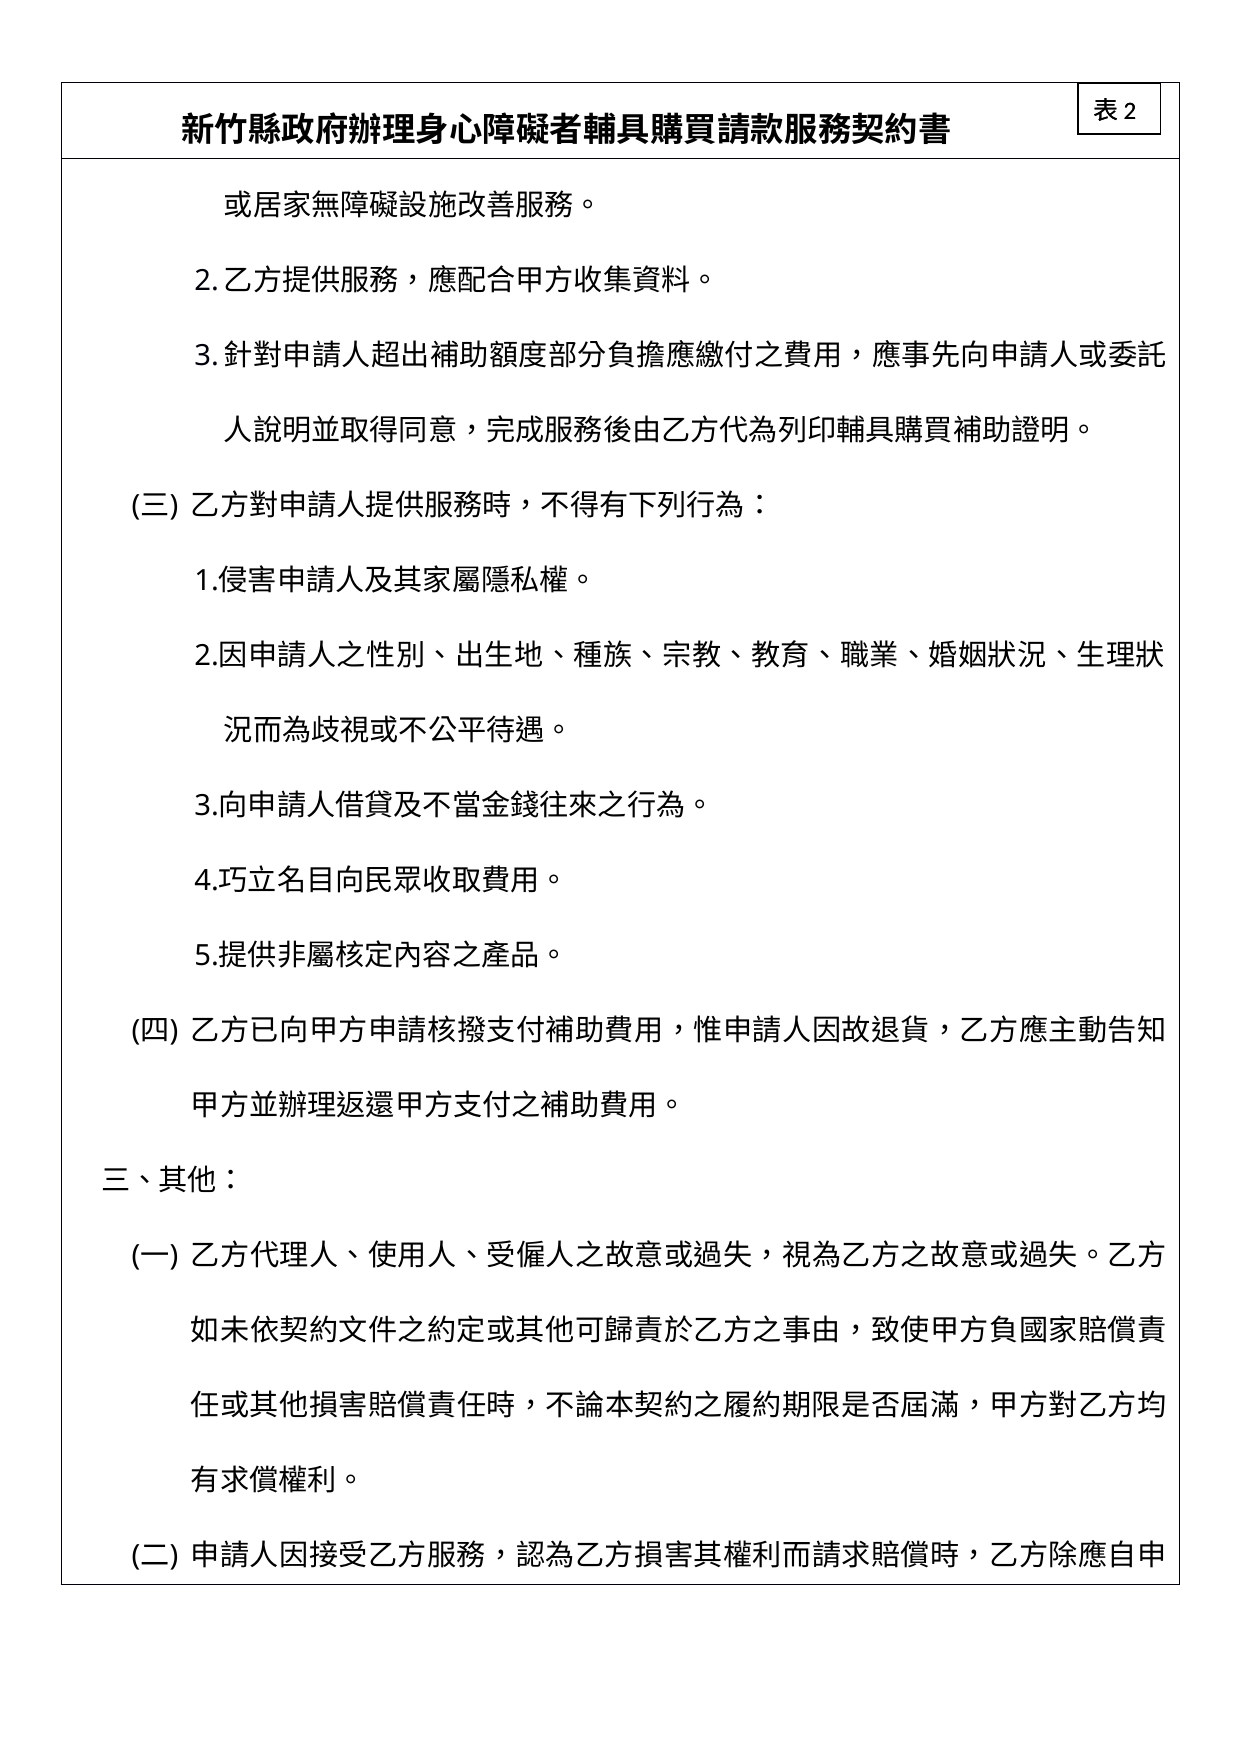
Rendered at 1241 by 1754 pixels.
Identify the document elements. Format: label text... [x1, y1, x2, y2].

table_header 新竹縣政府辦理身心障礙者輔具購買請款服務契約書 [62, 83, 1179, 158]
table_cell 第十二條 權利及責任 甲方應辦理下列事項： 對於乙方服務辦理情形得隨時進行瞭解、督導、輔導或辦理檢核機制。 甲方進行核銷表件審查，如有缺漏文件或有錯誤等，可以書面或當場退件，限期補正。 依執行情形將補助費用核付乙方；若發現乙方有短報或漏報者，應通知乙方。 得不定期辦理服務滿意度調查。 二、乙方應辦理下列事項： 接受甲方之輔導、監督、檢核或抽查。 提供服務： 乙方須依核定公文、簡易核准表或審定之輔具評估報告書影本，提供輔具或居家無障礙設施改善服務。 乙方提供服務，應配合甲方收集資料。 針對申請人超出補助額度部分負擔應繳付之費用，應事先向申請人或委託人說明並取得同意，完成服務後由乙方代為列印輔具購買補助證明。 乙方對申請人提供服務時，不得有下列行為： 侵害申請人及其家屬隱私權。 因申請人之性別、出生地、種族、宗教、教育、職業、婚姻狀況、生理狀況而為歧視或不公平待遇。 向申請人借貸及不當金錢往來之行為。 巧立名目向民眾收取費用。 提供非屬核定內容之產品。 乙方已向甲方申請核撥支付補助費用，惟申請人因故退貨，乙方應主動告知甲方並辦理返還甲方支付之補助費用。 三、其他： 乙方代理人、使用人、受僱人之故意或過失，視為乙方之故意或過失。乙方如未依契約文件之約定或其他可歸責於乙方之事由，致使甲方負國家賠償責任或其他損害賠償責任時，不論本契約之履約期限是否屆滿，甲方對乙方均有求償權利。 申請人因接受乙方服務，認為乙方損害其權利而請求賠償時，乙方除應自申請人請求之日起十日內，以書面、傳真或電子郵件方式通知甲方外，並於三十日內與個案進行協商。 [62, 159, 1179, 1584]
